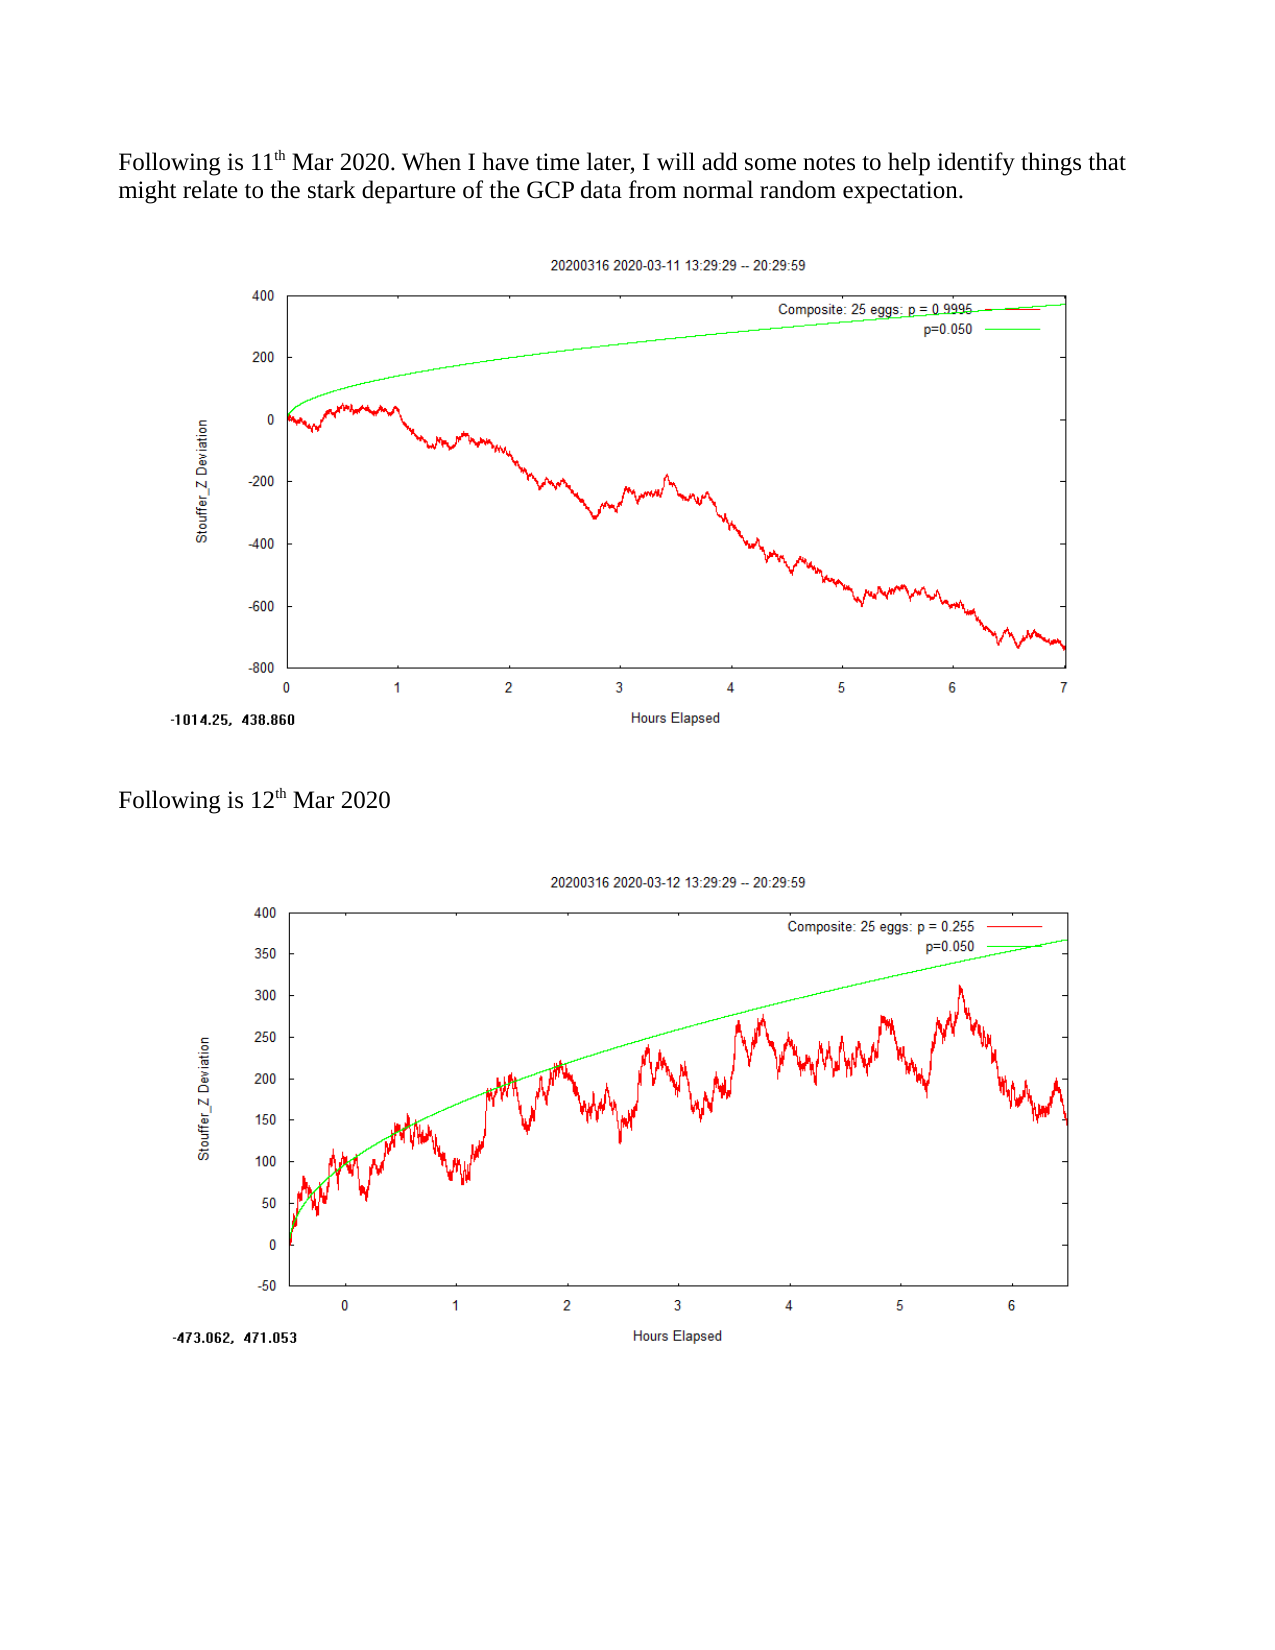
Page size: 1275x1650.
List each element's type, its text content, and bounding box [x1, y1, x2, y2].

text Following is 12th Mar 2020 [118, 785, 1157, 814]
picture [172, 853, 1107, 1346]
picture [170, 236, 1105, 728]
text Following is 11th Mar 2020. When I have time later, I will add some notes to help identify things that might relate to the stark departure of the GCP data from normal random expectation. [118, 147, 1157, 204]
